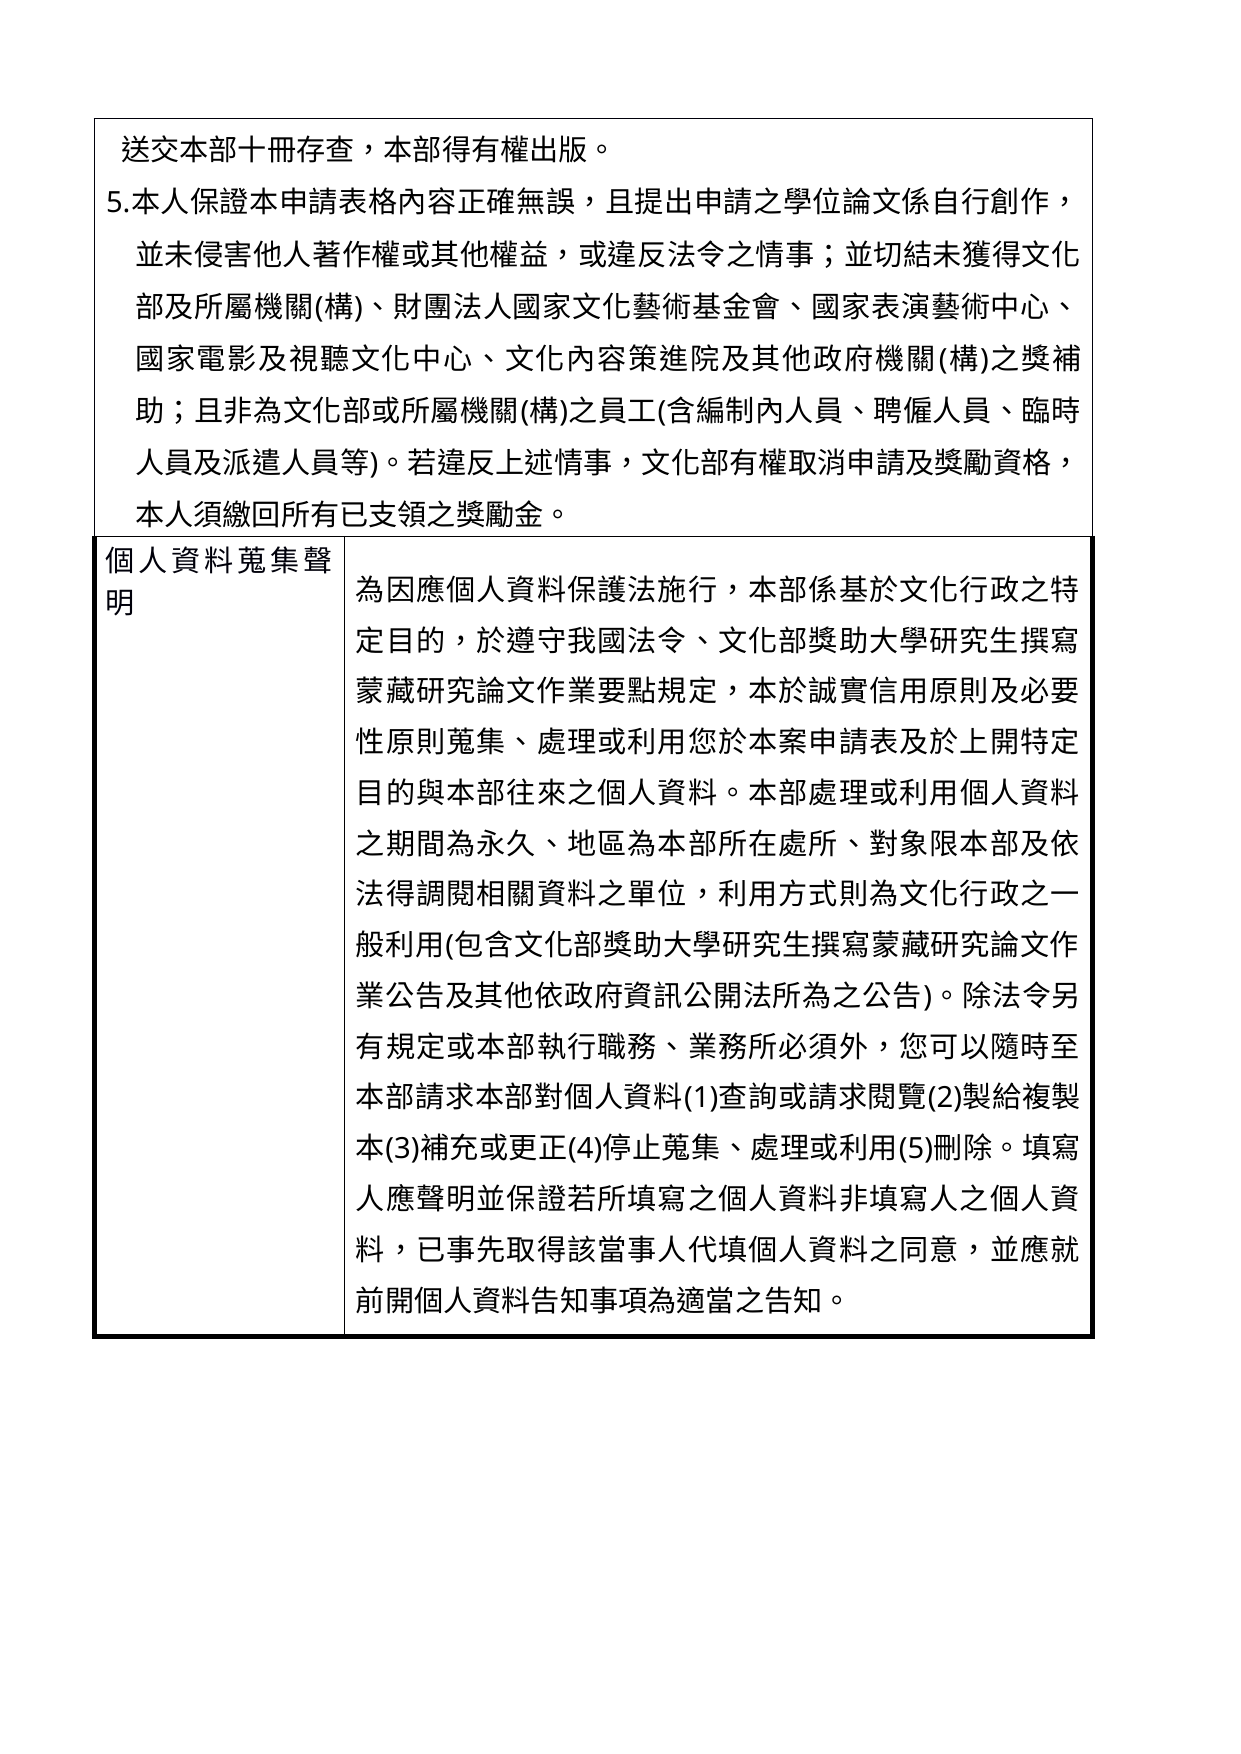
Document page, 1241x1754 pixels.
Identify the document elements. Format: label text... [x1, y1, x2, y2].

table_cell 為因應個人資料保護法施行，本部係基於文化行政之特定目的，於遵守我國法令、文化部獎助大學研究生撰寫蒙藏研究論文作業要點規定，本於誠實信用原則及必要性原則蒐集、處理或利用您於本案申請表及於上開特定目的與本部往來之個人資料。本部處理或利用個人資料之期間為永久、地區為本部所在處所、對象限本部及依法得調閱相關資料之單位，利用方式則為文化行政之一般利用(包含文化部獎助大學研究生撰寫蒙藏研究論文作業公告及其他依政府資訊公開法所為之公告)。除法令另有規定或本部執行職務、業務所必須外，您可以隨時至本部請求本部對個人資料(1)查詢或請求閱覽(2)製給複製本(3)補充或更正(4)停止蒐集、處理或利用(5)刪除。填寫人應聲明並保證若所填寫之個人資料非填寫人之個人資料，已事先取得該當事人代填個人資料之同意，並應就前開個人資料告知事項為適當之告知。 [345, 537, 1090, 1334]
table_cell 個人資料蒐集聲明 [97, 537, 344, 1334]
table_cell 送交本部十冊存查，本部得有權出版。 5.本人保證本申請表格內容正確無誤，且提出申請之學位論文係自行創作，並未侵害他人著作權或其他權益，或違反法令之情事；並切結未獲得文化部及所屬機關(構)、財團法人國家文化藝術基金會、國家表演藝術中心、國家電影及視聽文化中心、文化內容策進院及其他政府機關(構)之獎補助；且非為文化部或所屬機關(構)之員工(含編制內人員、聘僱人員、臨時人員及派遣人員等)。若違反上述情事，文化部有權取消申請及獎勵資格，本人須繳回所有已支領之獎勵金。 [95, 119, 1092, 536]
